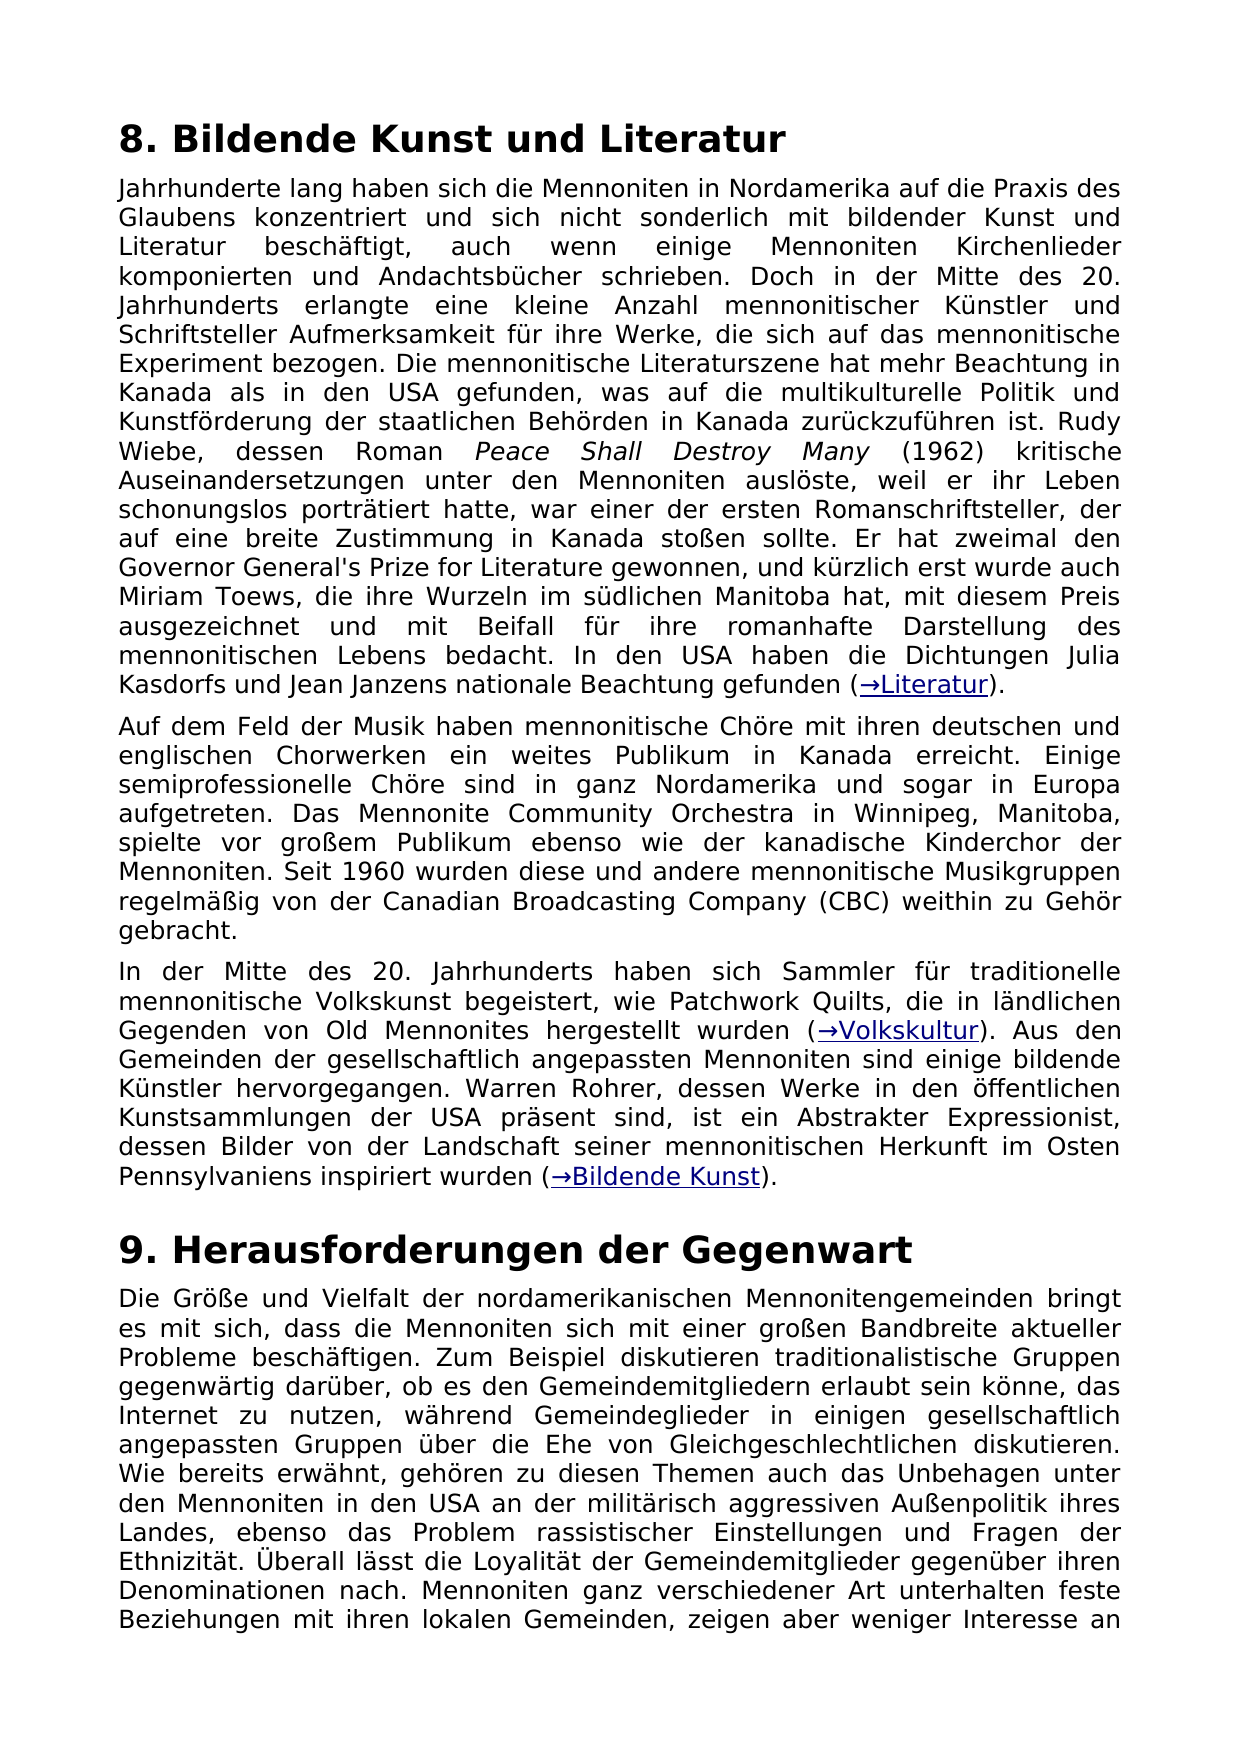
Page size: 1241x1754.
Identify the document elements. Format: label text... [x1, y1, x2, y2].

subtitle 9. Herausforderungen der Gegenwart [118, 1228, 1122, 1272]
text Die Größe und Vielfalt der nordamerikanischen Mennonitengemeinden bringt es mit sich, dass die Mennoniten sich mit einer großen Bandbreite aktueller Probleme beschäftigen. Zum Beispiel diskutieren traditionalistische Gruppen gegenwärtig darüber, ob es den Gemeindemitgliedern erlaubt sein könne, das Internet zu nutzen, während Gemeindeglieder in einigen gesellschaftlich angepassten Gruppen über die Ehe von Gleichgeschlechtlichen diskutieren. Wie bereits erwähnt, gehören zu diesen Themen auch das Unbehagen unter den Mennoniten in den USA an der militärisch aggressiven Außenpolitik ihres Landes, ebenso das Problem rassistischer Einstellungen und Fragen der Ethnizität. Überall lässt die Loyalität der Gemeindemitglieder gegenüber ihren Denominationen nach. Mennoniten ganz verschiedener Art unterhalten feste Beziehungen mit ihren lokalen Gemeinden, zeigen aber weniger Interesse an [118, 1284, 1122, 1634]
text Jahrhunderte lang haben sich die Mennoniten in Nordamerika auf die Praxis des Glaubens konzentriert und sich nicht sonderlich mit bildender Kunst und Literatur beschäftigt, auch wenn einige Mennoniten Kirchenlieder komponierten und Andachtsbücher schrieben. Doch in der Mitte des 20. Jahrhunderts erlangte eine kleine Anzahl mennonitischer Künstler und Schriftsteller Aufmerksamkeit für ihre Werke, die sich auf das mennonitische Experiment bezogen. Die mennonitische Literaturszene hat mehr Beachtung in Kanada als in den USA gefunden, was auf die multikulturelle Politik und Kunstförderung der staatlichen Behörden in Kanada zurückzuführen ist. Rudy Wiebe, dessen Roman Peace Shall Destroy Many (1962) kritische Auseinandersetzungen unter den Mennoniten auslöste, weil er ihr Leben schonungslos porträtiert hatte, war einer der ersten Romanschriftsteller, der auf eine breite Zustimmung in Kanada stoßen sollte. Er hat zweimal den Governor General's Prize for Literature gewonnen, und kürzlich erst wurde auch Miriam Toews, die ihre Wurzeln im südlichen Manitoba hat, mit diesem Preis ausgezeichnet und mit Beifall für ihre romanhafte Darstellung des mennonitischen Lebens bedacht. In den USA haben die Dichtungen Julia Kasdorfs und Jean Janzens nationale Beachtung gefunden (→Literatur). [118, 174, 1122, 699]
text Auf dem Feld der Musik haben mennonitische Chöre mit ihren deutschen und englischen Chorwerken ein weites Publikum in Kanada erreicht. Einige semiprofessionelle Chöre sind in ganz Nordamerika und sogar in Europa aufgetreten. Das Mennonite Community Orchestra in Winnipeg, Manitoba, spielte vor großem Publikum ebenso wie der kanadische Kinderchor der Mennoniten. Seit 1960 wurden diese und andere mennonitische Musikgruppen regelmäßig von der Canadian Broadcasting Company (CBC) weithin zu Gehör gebracht. [118, 712, 1122, 945]
text In der Mitte des 20. Jahrhunderts haben sich Sammler für traditionelle mennonitische Volkskunst begeistert, wie Patchwork Quilts, die in ländlichen Gegenden von Old Mennonites hergestellt wurden (→Volkskultur). Aus den Gemeinden der gesellschaftlich angepassten Mennoniten sind einige bildende Künstler hervorgegangen. Warren Rohrer, dessen Werke in den öffentlichen Kunstsammlungen der USA präsent sind, ist ein Abstrakter Expressionist, dessen Bilder von der Landschaft seiner mennonitischen Herkunft im Osten Pennsylvaniens inspiriert wurden (→Bildende Kunst). [118, 958, 1122, 1191]
subtitle 8. Bildende Kunst und Literatur [118, 118, 1122, 162]
